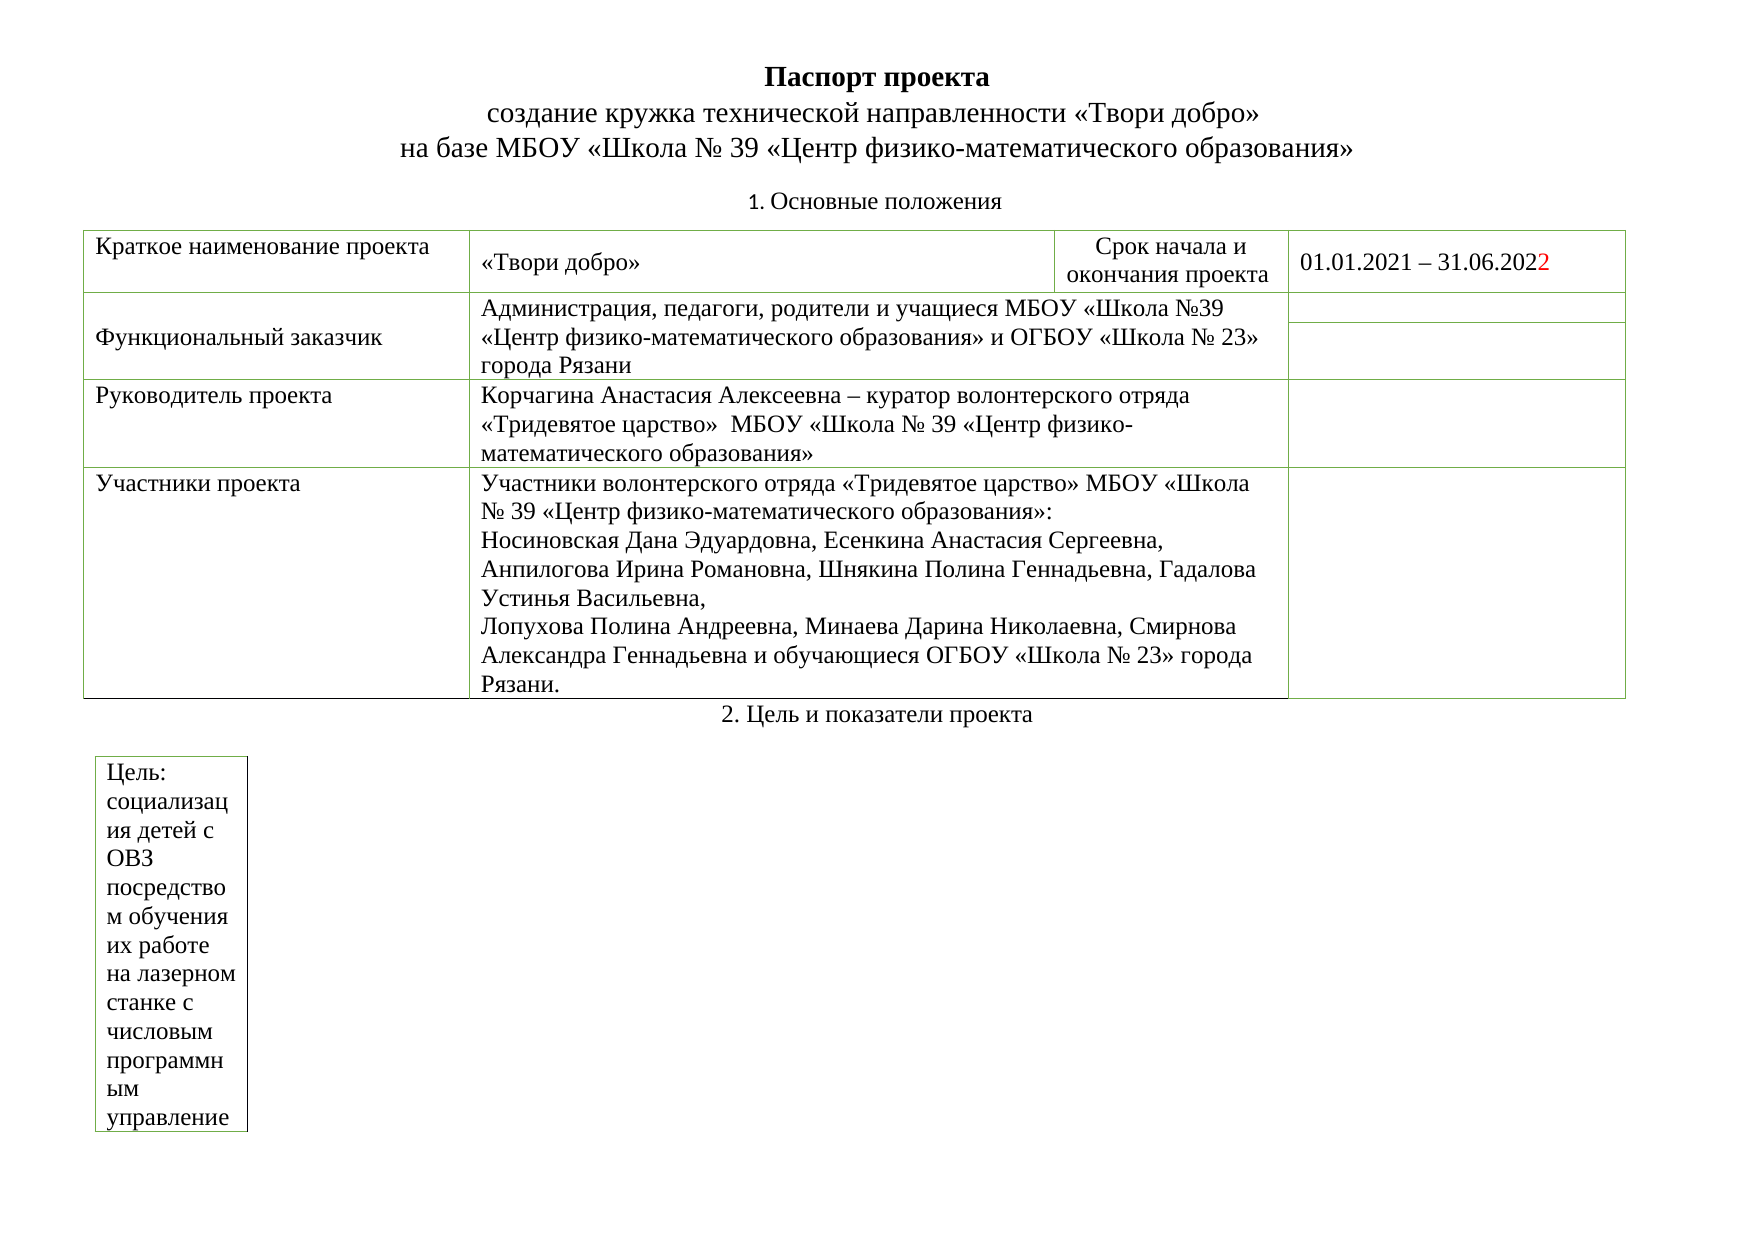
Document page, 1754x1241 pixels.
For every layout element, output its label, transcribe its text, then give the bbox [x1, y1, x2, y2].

table_header Срок начала и окончания проекта [1055, 231, 1288, 292]
table_header Краткое наименование проекта [84, 231, 469, 292]
table_cell [1289, 293, 1625, 322]
table_header 01.01.2021 – 31.06.2022 [1289, 231, 1625, 292]
table_cell Участники волонтерского отряда «Тридевятое царство» МБОУ «Школа № 39 «Центр физико-математического образования»: Носиновская Дана Эдуардовна, Есенкина Анастасия Сергеевна, Анпилогова Ирина Романовна, Шнякина Полина Геннадьевна, Гадалова Устинья Васильевна, Лопухова Полина Андреевна, Минаева Дарина Николаевна, Смирнова Александра Геннадьевна и обучающиеся ОГБОУ «Школа № 23» города Рязани. [470, 468, 1288, 698]
table_cell Корчагина Анастасия Алексеевна – куратор волонтерского отряда «Тридевятое царство» МБОУ «Школа № 39 «Центр физико-математического образования» [470, 380, 1288, 467]
text создание кружка технической направленности «Твори добро» [118, 95, 1636, 129]
table_header Цель: социализация детей с ОВЗ посредством обучения их работе на лазерном станке с числовым программным управление [96, 757, 247, 1131]
text на базе МБОУ «Школа № 39 «Центр физико-математического образования» [118, 131, 1636, 164]
table_cell [1289, 380, 1625, 467]
subtitle Паспорт проекта [118, 59, 1636, 93]
subtitle 2. Цель и показатели проекта [118, 699, 1636, 727]
table_cell Функциональный заказчик [84, 293, 469, 379]
subtitle 1. Основные положения [118, 186, 1631, 216]
table_cell Руководитель проекта [84, 380, 469, 467]
table_header «Твори добро» [470, 231, 1054, 292]
table_cell [1289, 323, 1625, 379]
table_cell Участники проекта [84, 468, 469, 698]
table_cell Администрация, педагоги, родители и учащиеся МБОУ «Школа №39 «Центр физико-математического образования» и ОГБОУ «Школа № 23» города Рязани [470, 293, 1288, 379]
table_cell [1289, 468, 1625, 698]
